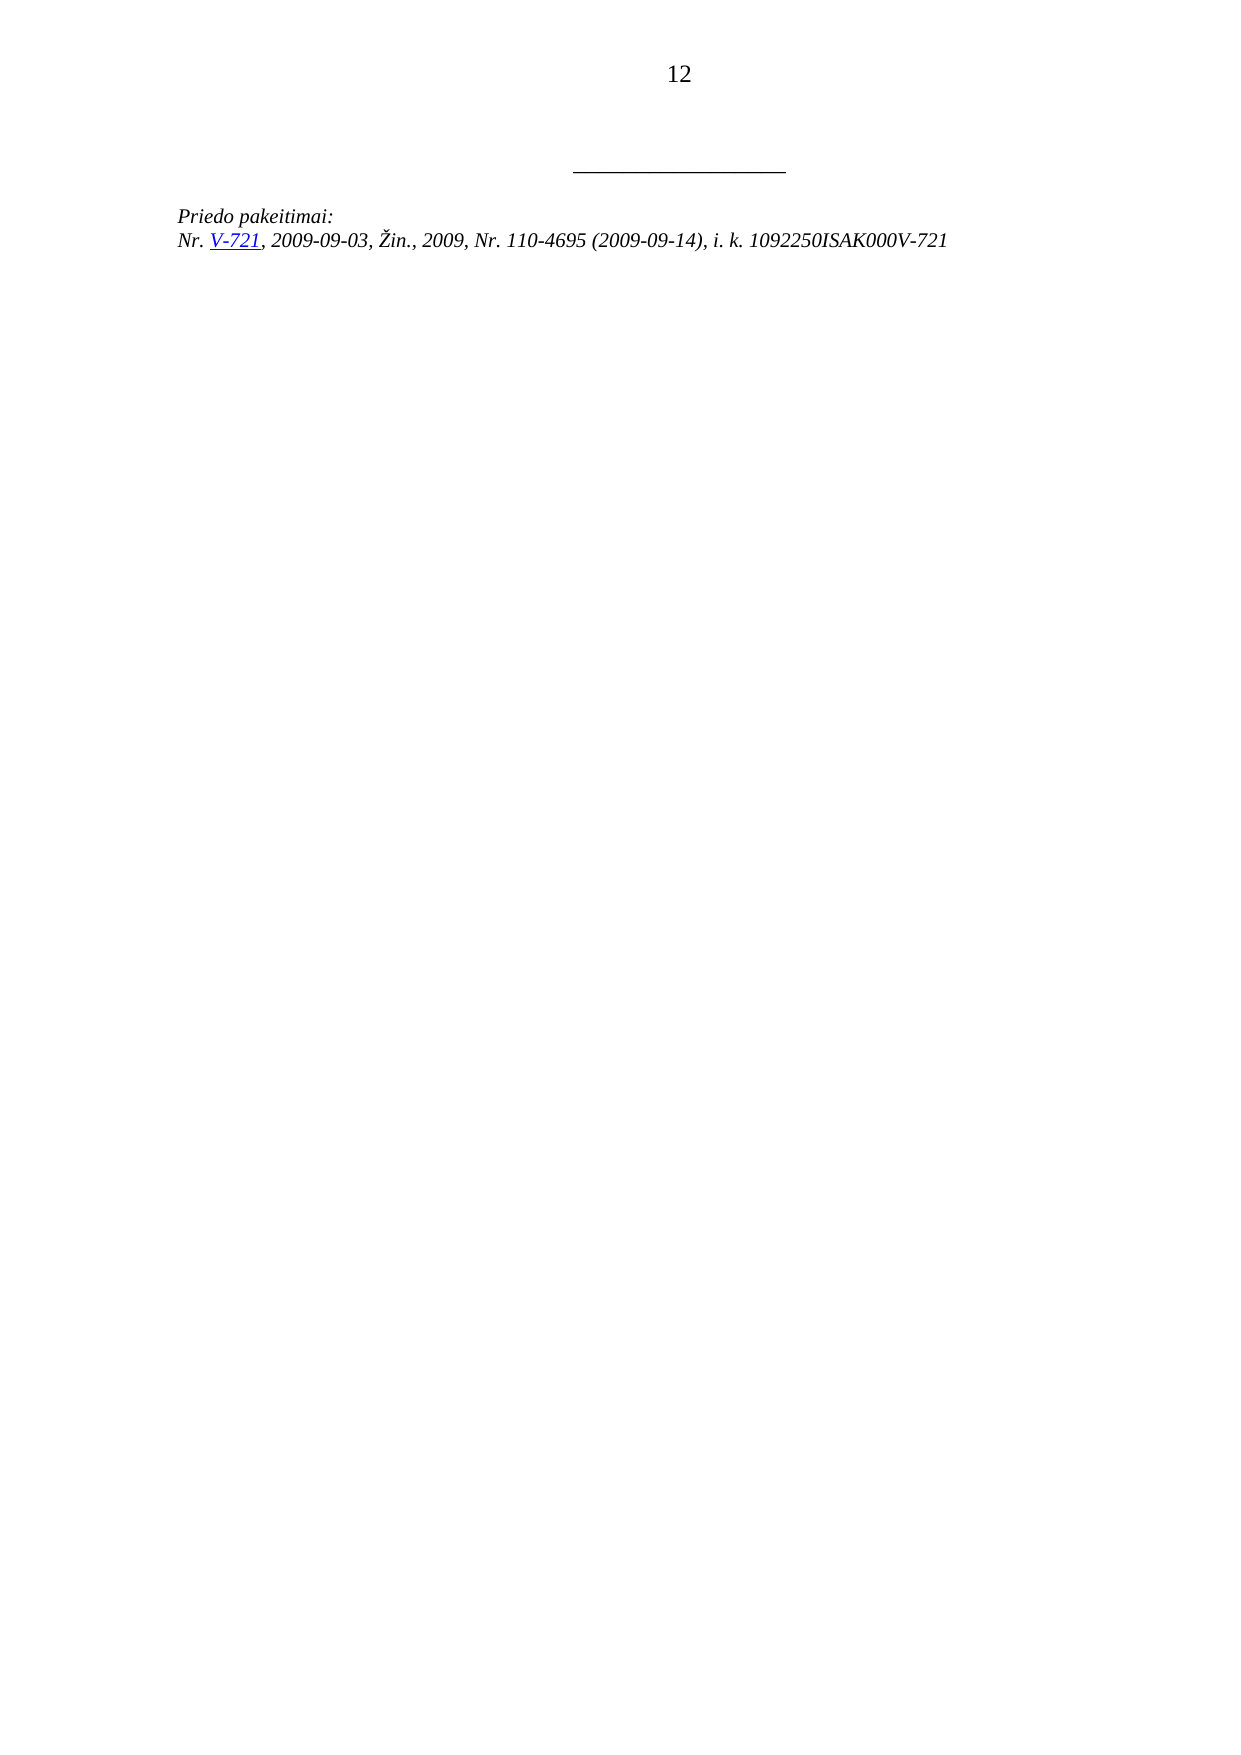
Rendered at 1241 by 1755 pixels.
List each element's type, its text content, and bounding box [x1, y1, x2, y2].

text Nr. V-721, 2009-09-03, Žin., 2009, Nr. 110-4695 (2009-09-14), i. k. 1092250ISAK000V-721 [177, 228, 1181, 252]
text Priedo pakeitimai: [177, 204, 1181, 228]
text _________________ [177, 147, 1181, 176]
